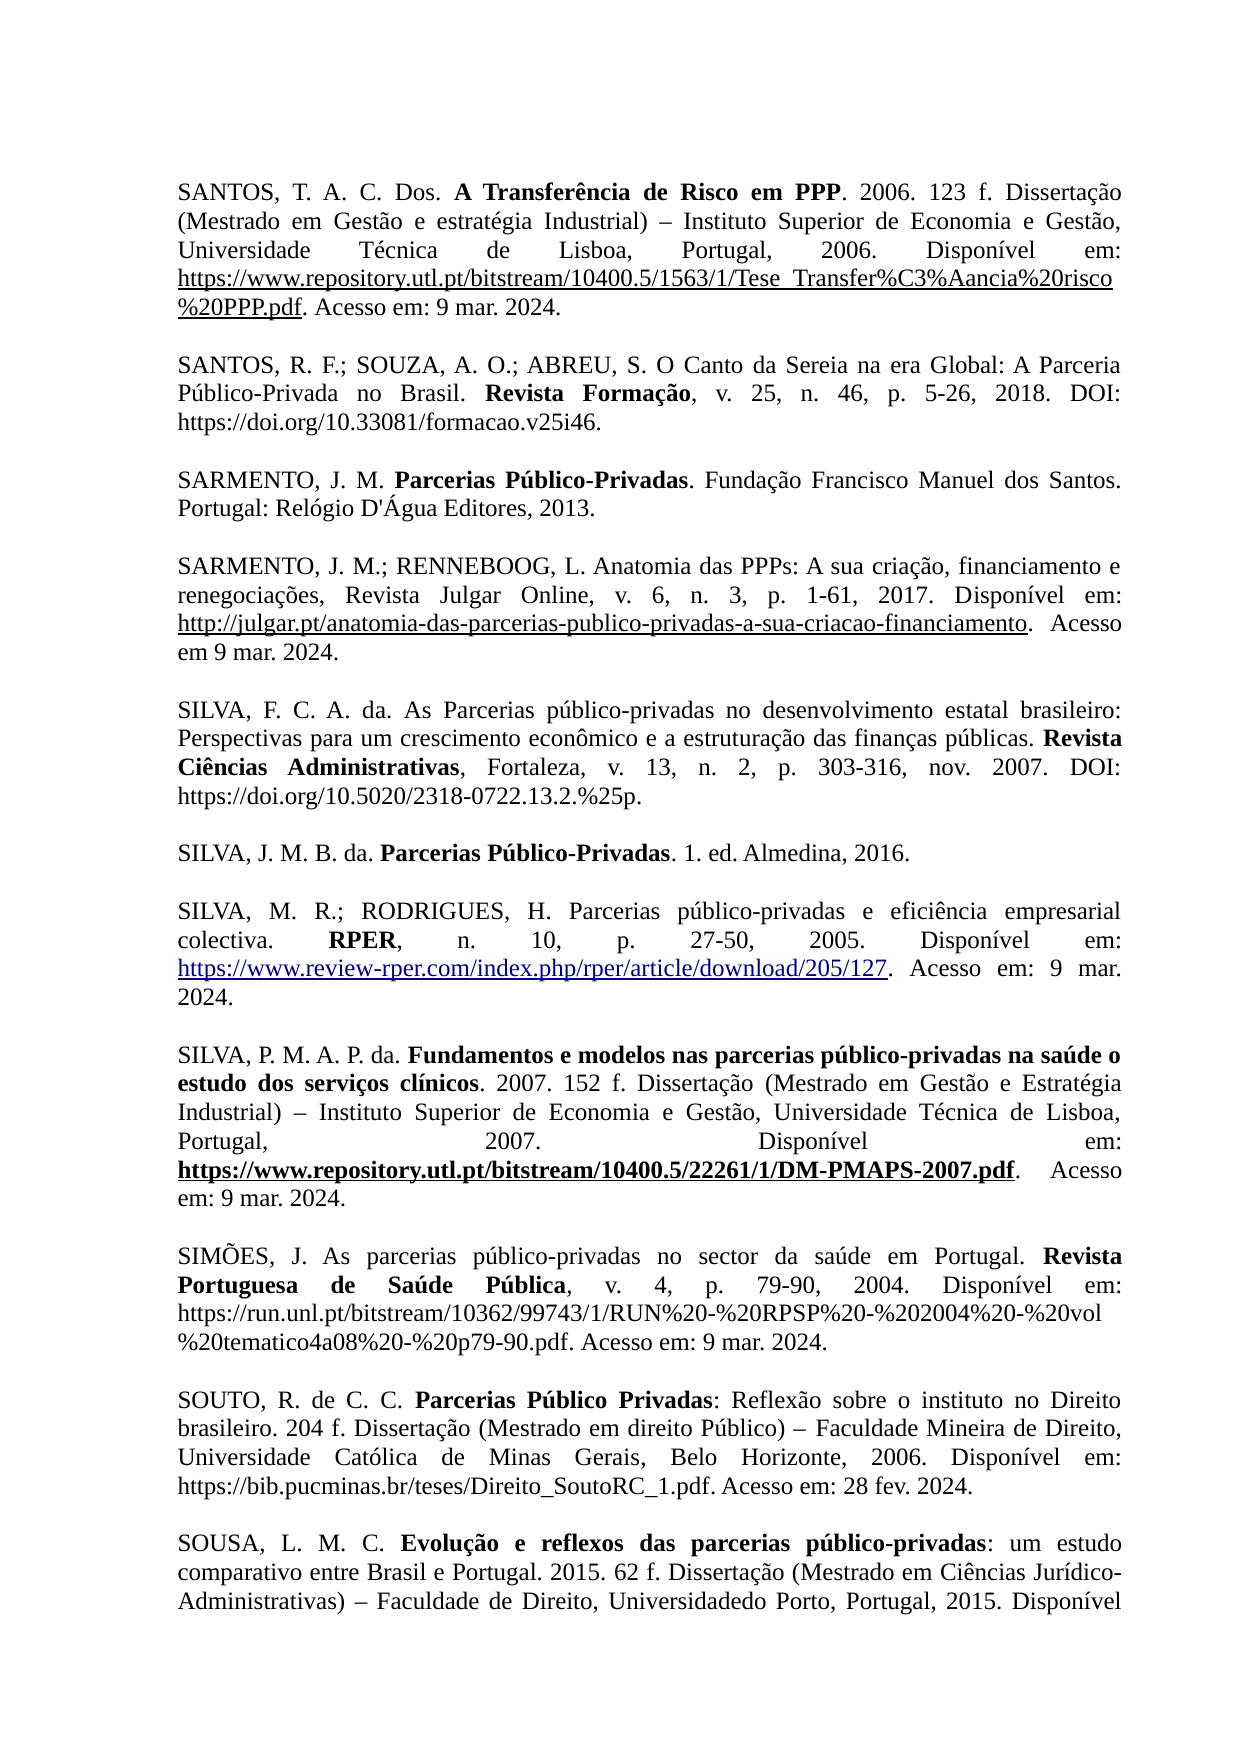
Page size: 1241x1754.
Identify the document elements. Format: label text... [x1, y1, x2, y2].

text SARMENTO, J. M. Parcerias Público-Privadas. Fundação Francisco Manuel dos Santos. Portugal: Relógio D'Água Editores, 2013. [177, 465, 1122, 522]
text SILVA, M. R.; RODRIGUES, H. Parcerias público-privadas e eficiência empresarial colectiva. RPER, n. 10, p. 27-50, 2005. Disponível em: https://www.review-rper.com/index.php/rper/article/download/205/127. Acesso em: 9 mar. 2024. [177, 896, 1122, 1011]
text SANTOS, T. A. C. Dos. A Transferência de Risco em PPP. 2006. 123 f. Dissertação (Mestrado em Gestão e estratégia Industrial) – Instituto Superior de Economia e Gestão, Universidade Técnica de Lisboa, Portugal, 2006. Disponível em: https://www.repository.utl.pt/bitstream/10400.5/1563/1/Tese_Transfer%C3%Aancia%20risco%20PPP.pdf. Acesso em: 9 mar. 2024. [177, 177, 1122, 321]
text SILVA, F. C. A. da. As Parcerias público-privadas no desenvolvimento estatal brasileiro: Perspectivas para um crescimento econômico e a estruturação das finanças públicas. Revista Ciências Administrativas, Fortaleza, v. 13, n. 2, p. 303-316, nov. 2007. DOI: https://doi.org/10.5020/2318-0722.13.2.%25p. [177, 695, 1122, 810]
text SOUTO, R. de C. C. Parcerias Público Privadas: Reflexão sobre o instituto no Direito brasileiro. 204 f. Dissertação (Mestrado em direito Público) – Faculdade Mineira de Direito, Universidade Católica de Minas Gerais, Belo Horizonte, 2006. Disponível em: https://bib.pucminas.br/teses/Direito_SoutoRC_1.pdf. Acesso em: 28 fev. 2024. [177, 1385, 1122, 1500]
text SILVA, J. M. B. da. Parcerias Público-Privadas. 1. ed. Almedina, 2016. [177, 838, 1122, 867]
text SOUSA, L. M. C. Evolução e reflexos das parcerias público-privadas: um estudo comparativo entre Brasil e Portugal. 2015. 62 f. Dissertação (Mestrado em Ciências Jurídico-Administrativas) – Faculdade de Direito, Universidadedo Porto, Portugal, 2015. Disponível [177, 1528, 1122, 1615]
text SANTOS, R. F.; SOUZA, A. O.; ABREU, S. O Canto da Sereia na era Global: A Parceria Público-Privada no Brasil. Revista Formação, v. 25, n. 46, p. 5-26, 2018. DOI: https://doi.org/10.33081/formacao.v25i46. [177, 350, 1122, 436]
text SARMENTO, J. M.; RENNEBOOG, L. Anatomia das PPPs: A sua criação, financiamento e renegociações, Revista Julgar Online, v. 6, n. 3, p. 1-61, 2017. Disponível em: http://julgar.pt/anatomia-das-parcerias-publico-privadas-a-sua-criacao-financiamento. Acesso em 9 mar. 2024. [177, 551, 1122, 666]
text SILVA, P. M. A. P. da. Fundamentos e modelos nas parcerias público-privadas na saúde o estudo dos serviços clínicos. 2007. 152 f. Dissertação (Mestrado em Gestão e Estratégia Industrial) – Instituto Superior de Economia e Gestão, Universidade Técnica de Lisboa, Portugal, 2007. Disponível em: https://www.repository.utl.pt/bitstream/10400.5/22261/1/DM-PMAPS-2007.pdf. Acesso em: 9 mar. 2024. [177, 1040, 1122, 1212]
text SIMÕES, J. As parcerias público-privadas no sector da saúde em Portugal. Revista Portuguesa de Saúde Pública, v. 4, p. 79-90, 2004. Disponível em: https://run.unl.pt/bitstream/10362/99743/1/RUN%20-%20RPSP%20-%202004%20-%20vol%20tematico4a08%20-%20p79-90.pdf. Acesso em: 9 mar. 2024. [177, 1241, 1122, 1356]
